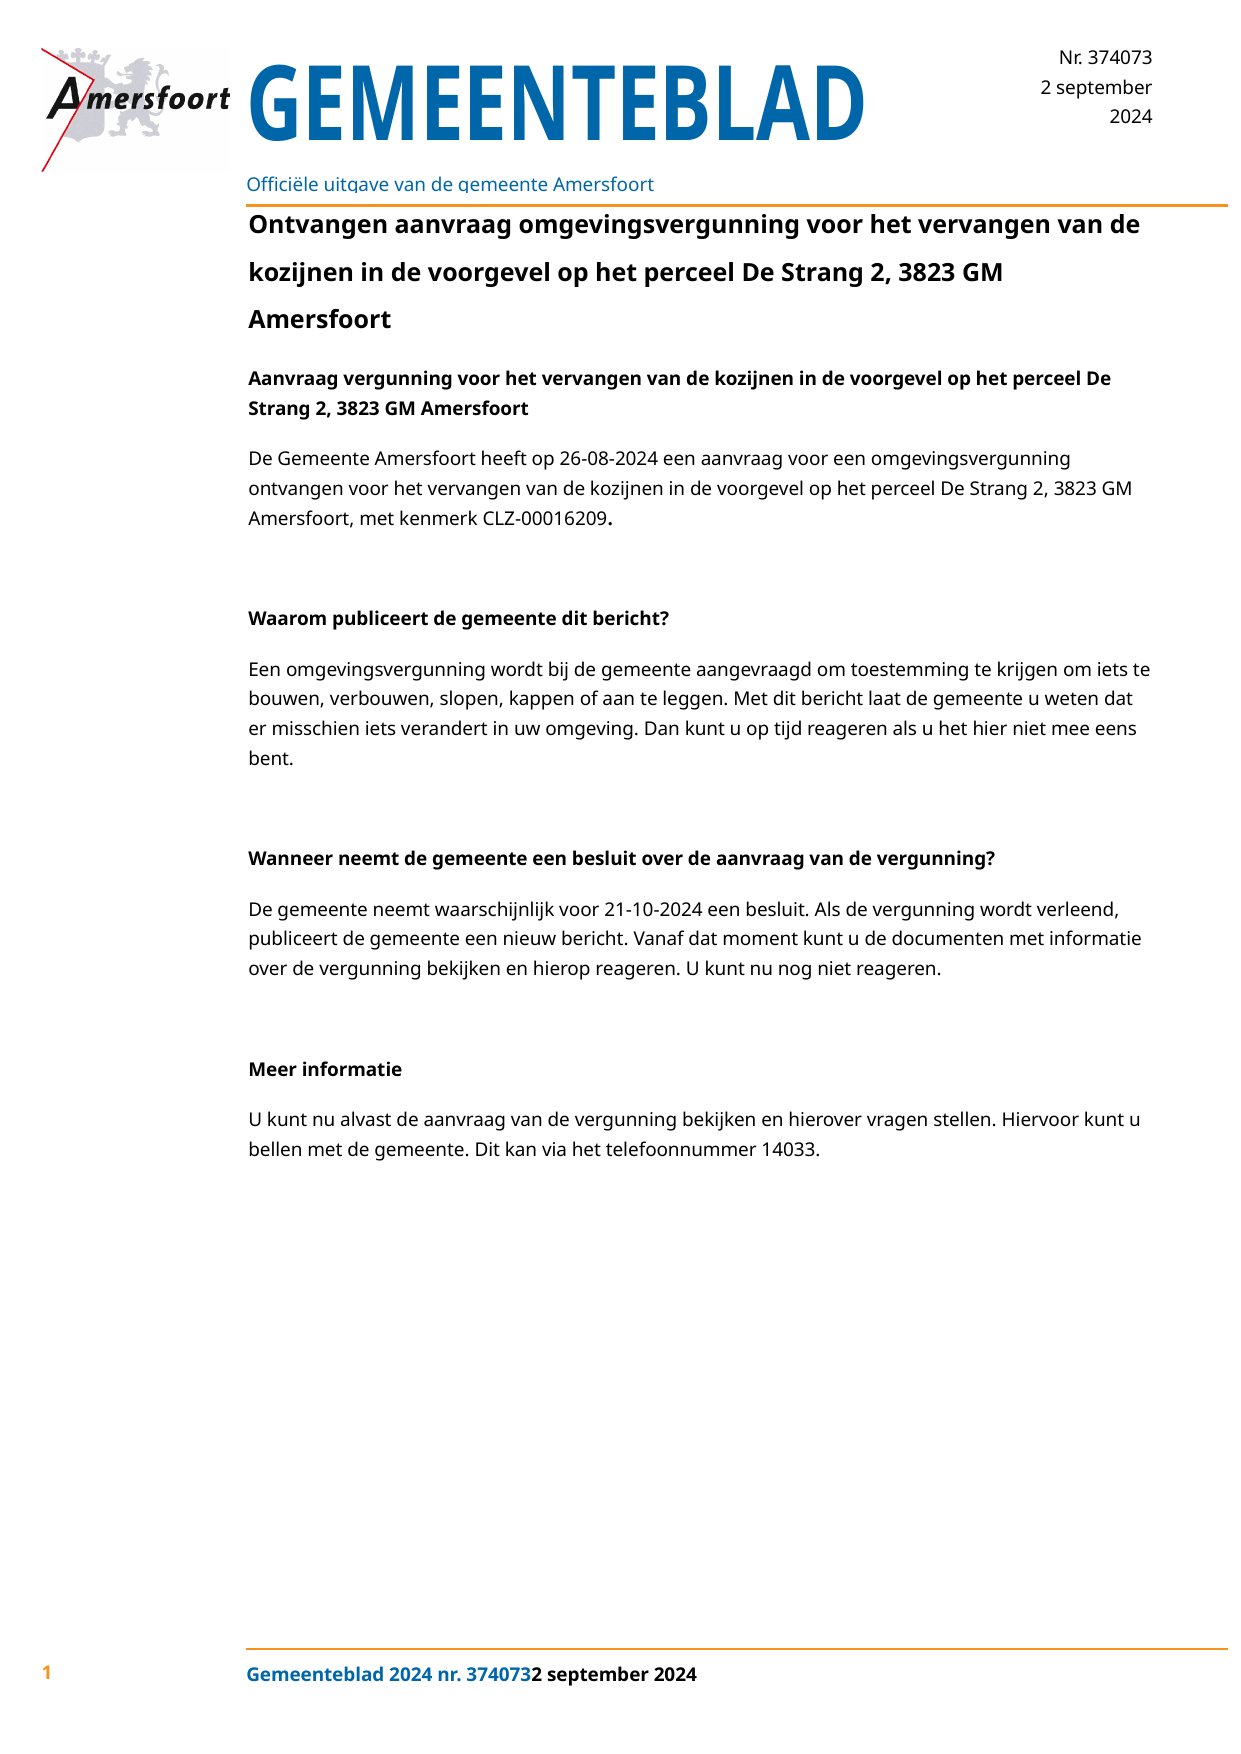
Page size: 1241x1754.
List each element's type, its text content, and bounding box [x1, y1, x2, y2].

text De Gemeente Amersfoort heeft op 26-08-2024 een aanvraag voor een omgevingsvergunning ontvangen voor het vervangen van de kozijnen in de voorgevel op het perceel De Strang 2, 3823 GM Amersfoort, met kenmerk CLZ-00016209. [248, 446, 1152, 530]
text U kunt nu alvast de aanvraag van de vergunning bekijken en hierover vragen stellen. Hiervoor kunt u bellen met de gemeente. Dit kan via het telefoonnummer 14033. [248, 1106, 1152, 1162]
text Wanneer neemt de gemeente een besluit over de aanvraag van de vergunning? [248, 846, 1152, 871]
text De gemeente neemt waarschijnlijk voor 21-10-2024 een besluit. Als de vergunning wordt verleend, publiceert de gemeente een nieuw bericht. Vanaf dat moment kunt u de documenten met informatie over de vergunning bekijken en hierop reageren. U kunt nu nog niet reageren. [248, 896, 1152, 981]
text Meer informatie [248, 1056, 1152, 1082]
text Ontvangen aanvraag omgevingsvergunning voor het vervangen van de kozijnen in de voorgevel op het perceel De Strang 2, 3823 GM Amersfoort [248, 207, 1152, 336]
text Een omgevingsvergunning wordt bij de gemeente aangevraagd om toestemming te krijgen om iets te bouwen, verbouwen, slopen, kappen of aan te leggen. Met dit bericht laat de gemeente u weten dat er misschien iets verandert in uw omgeving. Dan kunt u op tijd reageren als u het hier niet mee eens bent. [248, 656, 1152, 770]
text Waarom publiceert de gemeente dit bericht? [248, 606, 1152, 631]
text Aanvraag vergunning voor het vervangen van de kozijnen in de voorgevel op het perceel De Strang 2, 3823 GM Amersfoort [248, 366, 1152, 421]
picture [41, 47, 231, 172]
